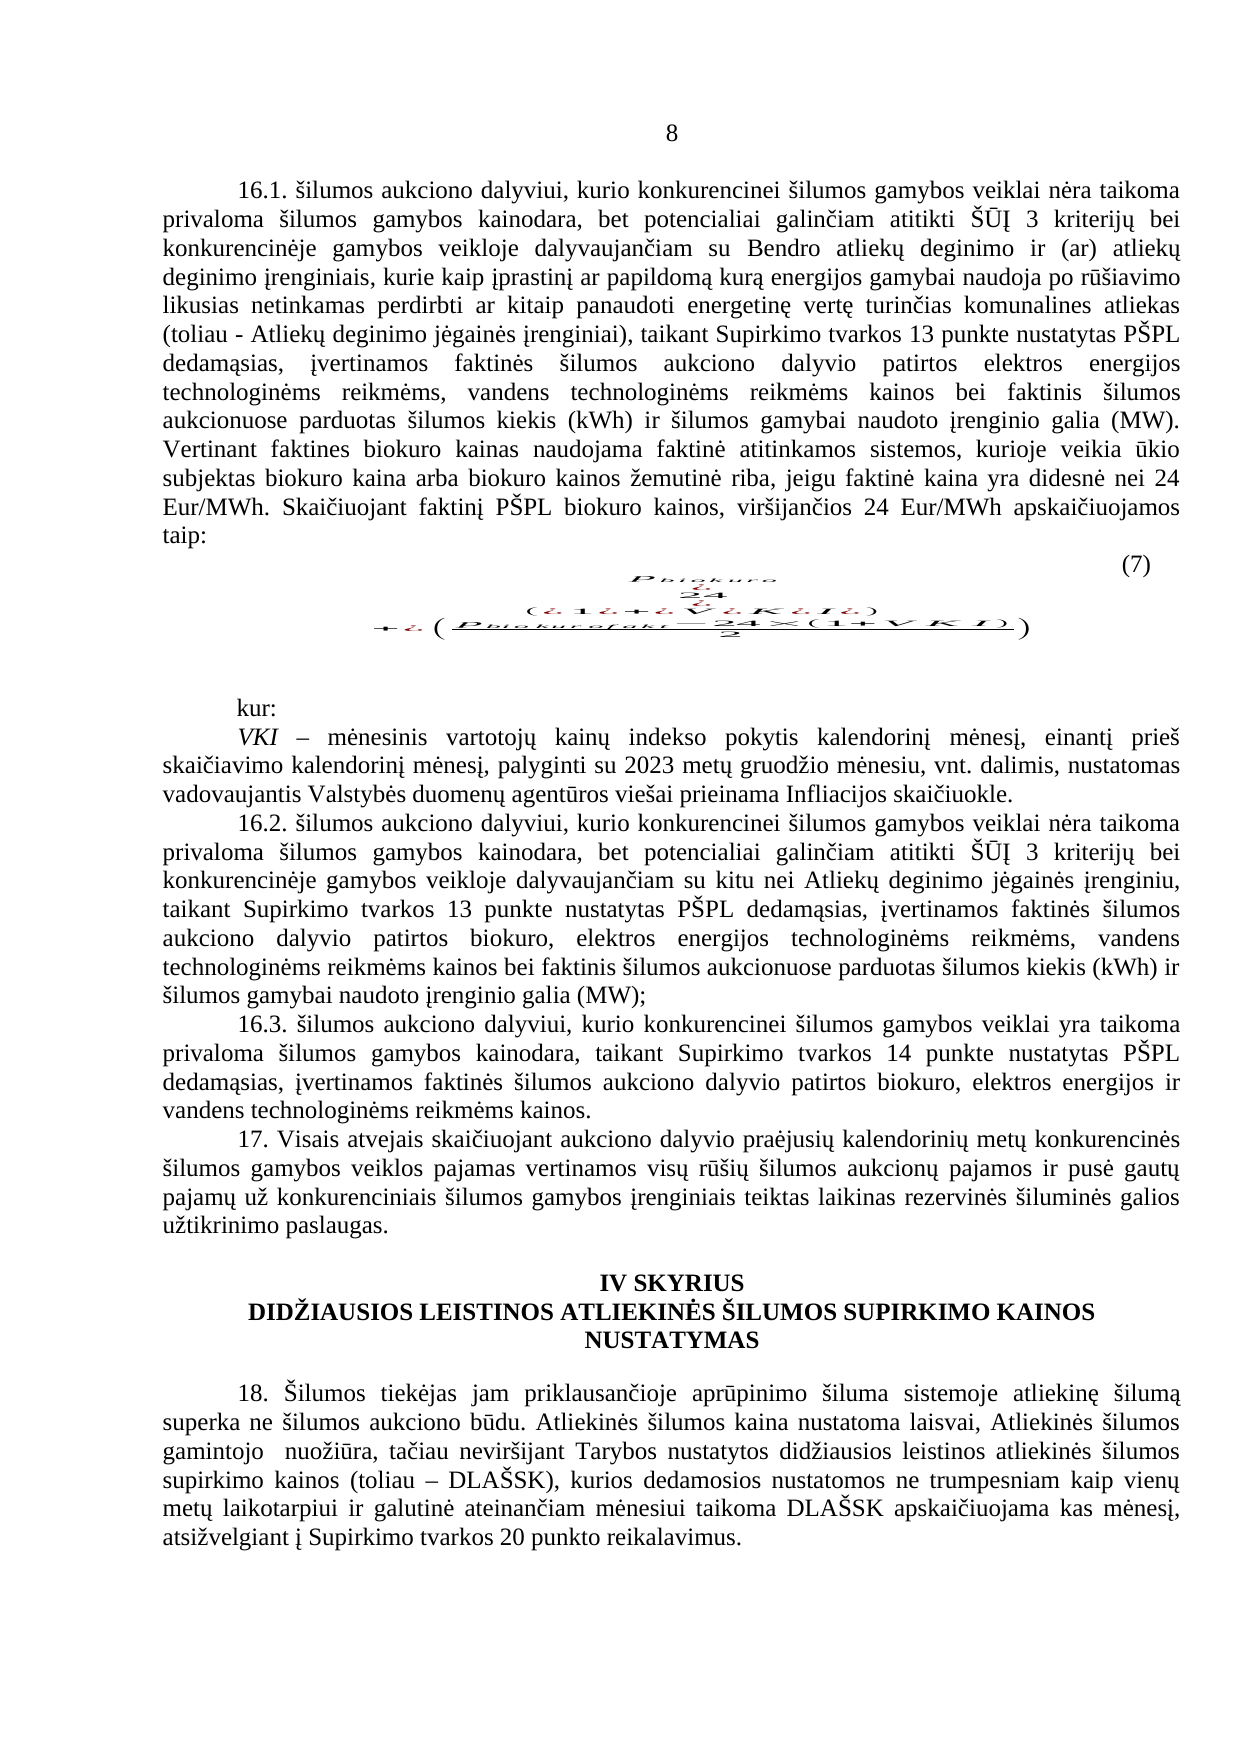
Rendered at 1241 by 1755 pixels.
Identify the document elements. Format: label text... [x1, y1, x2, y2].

text 16.2. šilumos aukciono dalyviui, kurio konkurencinei šilumos gamybos veiklai nėra taikoma privaloma šilumos gamybos kainodara, bet potencialiai galinčiam atitikti ŠŪĮ 3 kriterijų bei konkurencinėje gamybos veikloje dalyvaujančiam su kitu nei Atliekų deginimo jėgainės įrenginiu, taikant Supirkimo tvarkos 13 punkte nustatytas PŠPL dedamąsias, įvertinamos faktinės šilumos aukciono dalyvio patirtos biokuro, elektros energijos technologinėms reikmėms, vandens technologinėms reikmėms kainos bei faktinis šilumos aukcionuose parduotas šilumos kiekis (kWh) ir šilumos gamybai naudoto įrenginio galia (MW); [162, 808, 1181, 1009]
text 16.1. šilumos aukciono dalyviui, kurio konkurencinei šilumos gamybos veiklai nėra taikoma privaloma šilumos gamybos kainodara, bet potencialiai galinčiam atitikti ŠŪĮ 3 kriterijų bei konkurencinėje gamybos veikloje dalyvaujančiam su Bendro atliekų deginimo ir (ar) atliekų deginimo įrenginiais, kurie kaip įprastinį ar papildomą kurą energijos gamybai naudoja po rūšiavimo likusias netinkamas perdirbti ar kitaip panaudoti energetinę vertę turinčias komunalines atliekas (toliau - Atliekų deginimo jėgainės įrenginiai), taikant Supirkimo tvarkos 13 punkte nustatytas PŠPL dedamąsias, įvertinamos faktinės šilumos aukciono dalyvio patirtos elektros energijos technologinėms reikmėms, vandens technologinėms reikmėms kainos bei faktinis šilumos aukcionuose parduotas šilumos kiekis (kWh) ir šilumos gamybai naudoto įrenginio galia (MW). Vertinant faktines biokuro kainas naudojama faktinė atitinkamos sistemos, kurioje veikia ūkio subjektas biokuro kaina arba biokuro kainos žemutinė riba, jeigu faktinė kaina yra didesnė nei 24 Eur/MWh. Skaičiuojant faktinį PŠPL biokuro kainos, viršijančios 24 Eur/MWh apskaičiuojamos taip: [162, 176, 1181, 549]
text DIDŽIAUSIOS LEISTINOS ATLIEKINĖS ŠILUMOS SUPIRKIMO KAINOS NUSTATYMAS [162, 1297, 1181, 1354]
table_header (7) [1091, 549, 1181, 693]
text VKI – mėnesinis vartotojų kainų indekso pokytis kalendorinį mėnesį, einantį prieš skaičiavimo kalendorinį mėnesį, palyginti su 2023 metų gruodžio mėnesiu, vnt. dalimis, nustatomas vadovaujantis Valstybės duomenų agentūros viešai prieinama Infliacijos skaičiuokle. [162, 722, 1181, 808]
text 18. Šilumos tiekėjas jam priklausančioje aprūpinimo šiluma sistemoje atliekinę šilumą superka ne šilumos aukciono būdu. Atliekinės šilumos kaina nustatoma laisvai, Atliekinės šilumos gamintojo nuožiūra, tačiau neviršijant Tarybos nustatytos didžiausios leistinos atliekinės šilumos supirkimo kainos (toliau – DLAŠSK), kurios dedamosios nustatomos ne trumpesniam kaip vienų metų laikotarpiui ir galutinė ateinančiam mėnesiui taikoma DLAŠSK apskaičiuojama kas mėnesį, atsižvelgiant į Supirkimo tvarkos 20 punkto reikalavimus. [162, 1378, 1181, 1551]
text IV SKYRIUS [162, 1268, 1181, 1297]
table_header [163, 549, 239, 693]
text kur: [162, 693, 1181, 722]
text 16.3. šilumos aukciono dalyviui, kurio konkurencinei šilumos gamybos veiklai yra taikoma privaloma šilumos gamybos kainodara, taikant Supirkimo tvarkos 14 punkte nustatytas PŠPL dedamąsias, įvertinamos faktinės šilumos aukciono dalyvio patirtos biokuro, elektros energijos ir vandens technologinėms reikmėms kainos. [162, 1009, 1181, 1124]
text 17. Visais atvejais skaičiuojant aukciono dalyvio praėjusių kalendorinių metų konkurencinės šilumos gamybos veiklos pajamas vertinamos visų rūšių šilumos aukcionų pajamos ir pusė gautų pajamų už konkurenciniais šilumos gamybos įrenginiais teiktas laikinas rezervinės šiluminės galios užtikrinimo paslaugas. [162, 1124, 1181, 1239]
table_header [239, 549, 1091, 693]
